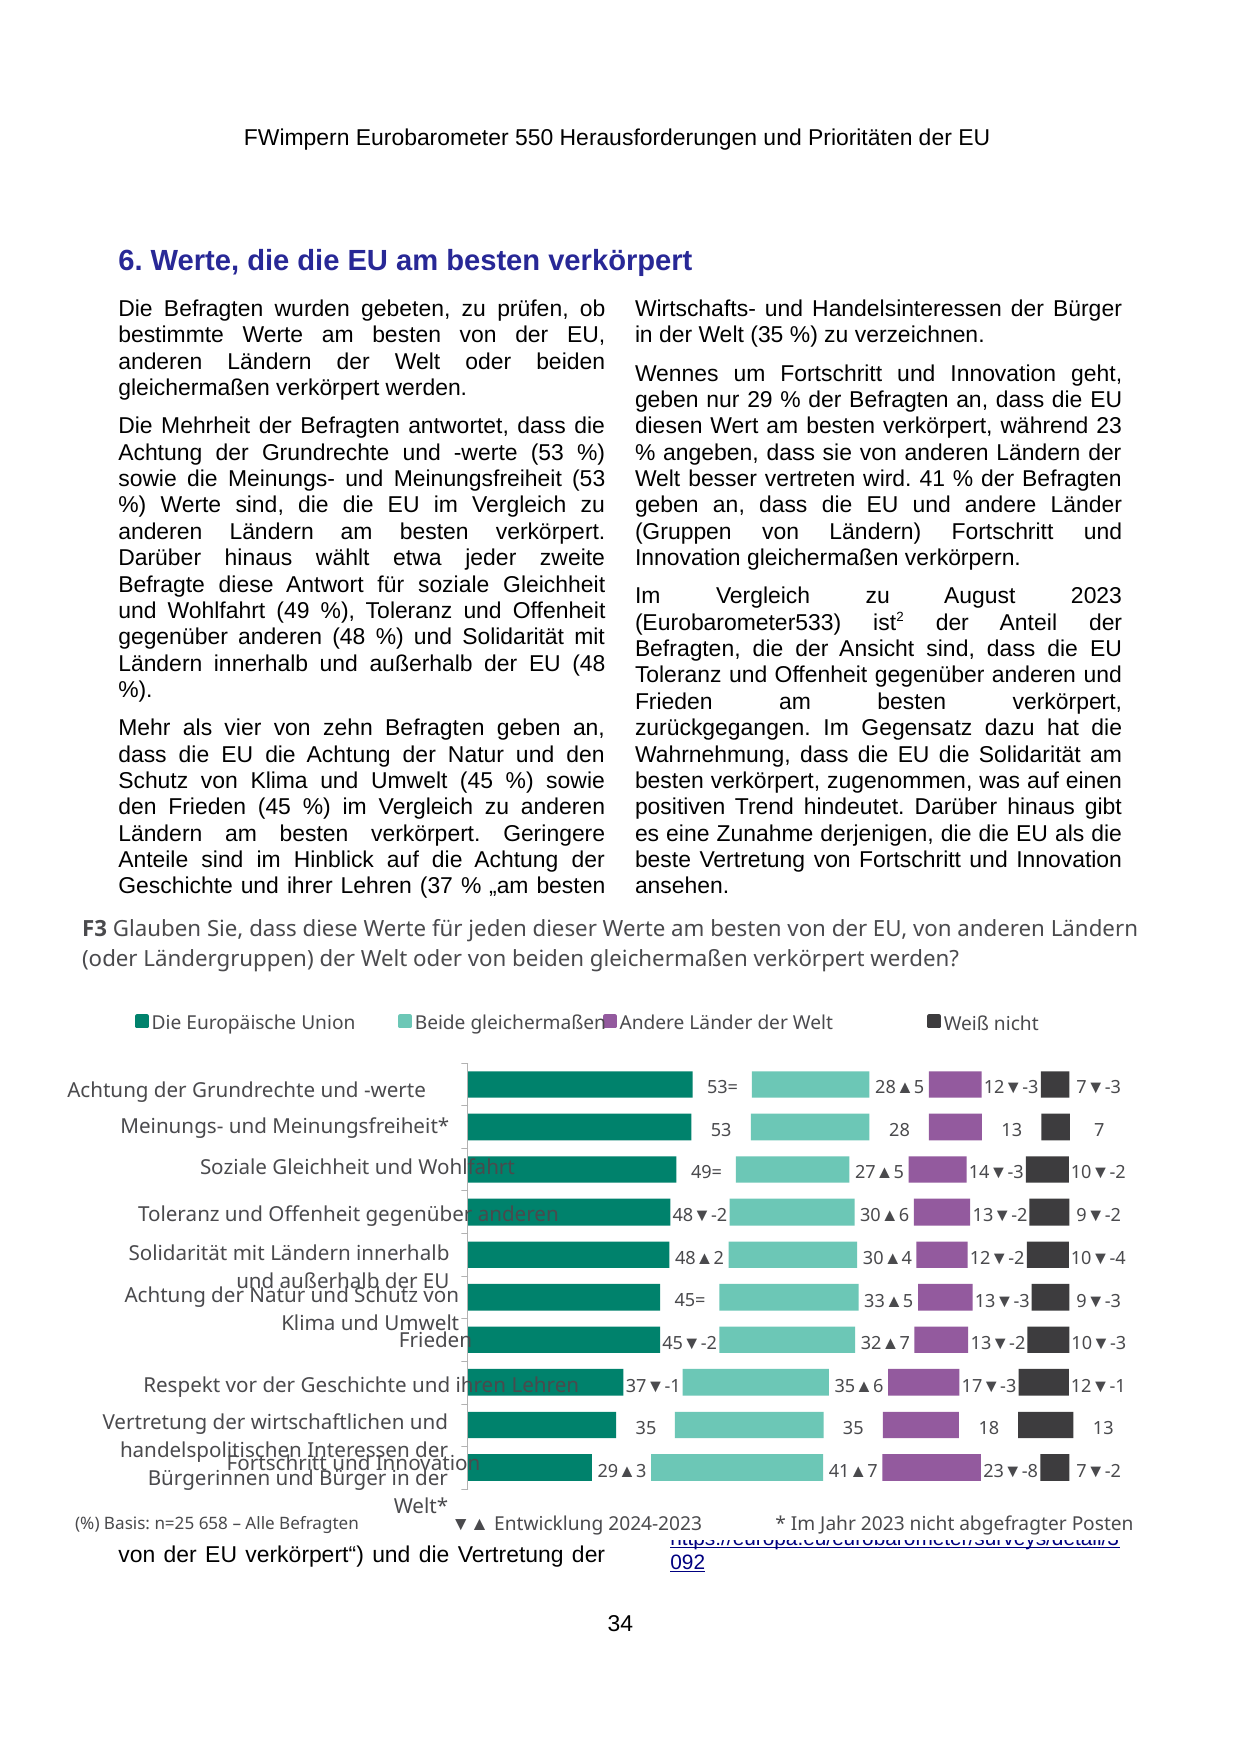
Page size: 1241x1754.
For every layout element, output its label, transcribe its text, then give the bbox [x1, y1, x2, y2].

text Wirtschafts- und Handelsinteressen der Bürger in der Welt (35 %) zu verzeichnen. [635, 295, 1122, 348]
text Siehe: https://europa.eu/eurobarometer/surveys/detail/3092 [635, 1540, 1122, 1574]
subtitle 6. Werte, die die EU am besten verkörpert [118, 243, 1122, 277]
text Siehe: https://europa.eu/eurobarometer/surveys/detail/3092 [777, 1540, 1029, 1547]
text Mehr als vier von zehn Befragten geben an, dass die EU die Achtung der Natur und den Schutz von Klima und Umwelt (45 %) sowie den Frieden (45 %) im Vergleich zu anderen Ländern am besten verkörpert. Geringere Anteile sind im Hinblick auf die Achtung der Geschichte und ihrer Lehren (37 % „am besten [118, 714, 605, 921]
text Die Befragten wurden gebeten, zu prüfen, ob bestimmte Werte am besten von der EU, anderen Ländern der Welt oder beiden gleichermaßen verkörpert werden. [118, 295, 605, 401]
text von der EU verkörpert“) und die Vertretung der [118, 1540, 605, 1567]
text Im Vergleich zu August 2023 (Eurobarometer533) ist der Anteil der Befragten, die der Ansicht sind, dass die EU Toleranz und Offenheit gegenüber anderen und Frieden am besten verkörpert, zurückgegangen. Im Gegensatz dazu hat die Wahrnehmung, dass die EU die Solidarität am besten verkörpert, zugenommen, was auf einen positiven Trend hindeutet. Darüber hinaus gibt es eine Zunahme derjenigen, die die EU als die beste Vertretung von Fortschritt und Innovation ansehen. [635, 582, 1122, 899]
text Die Mehrheit der Befragten antwortet, dass die Achtung der Grundrechte und -werte (53 %) sowie die Meinungs- und Meinungsfreiheit (53 %) Werte sind, die die EU im Vergleich zu anderen Ländern am besten verkörpert. Darüber hinaus wählt etwa jeder zweite Befragte diese Antwort für soziale Gleichheit und Wohlfahrt (49 %), Toleranz und Offenheit gegenüber anderen (48 %) und Solidarität mit Ländern innerhalb und außerhalb der EU (48 %). [118, 412, 605, 702]
text Wennes um Fortschritt und Innovation geht, geben nur 29 % der Befragten an, dass die EU diesen Wert am besten verkörpert, während 23 % angeben, dass sie von anderen Ländern der Welt besser vertreten wird. 41 % der Befragten geben an, dass die EU und andere Länder (Gruppen von Ländern) Fortschritt und Innovation gleichermaßen verkörpern. [635, 360, 1122, 571]
